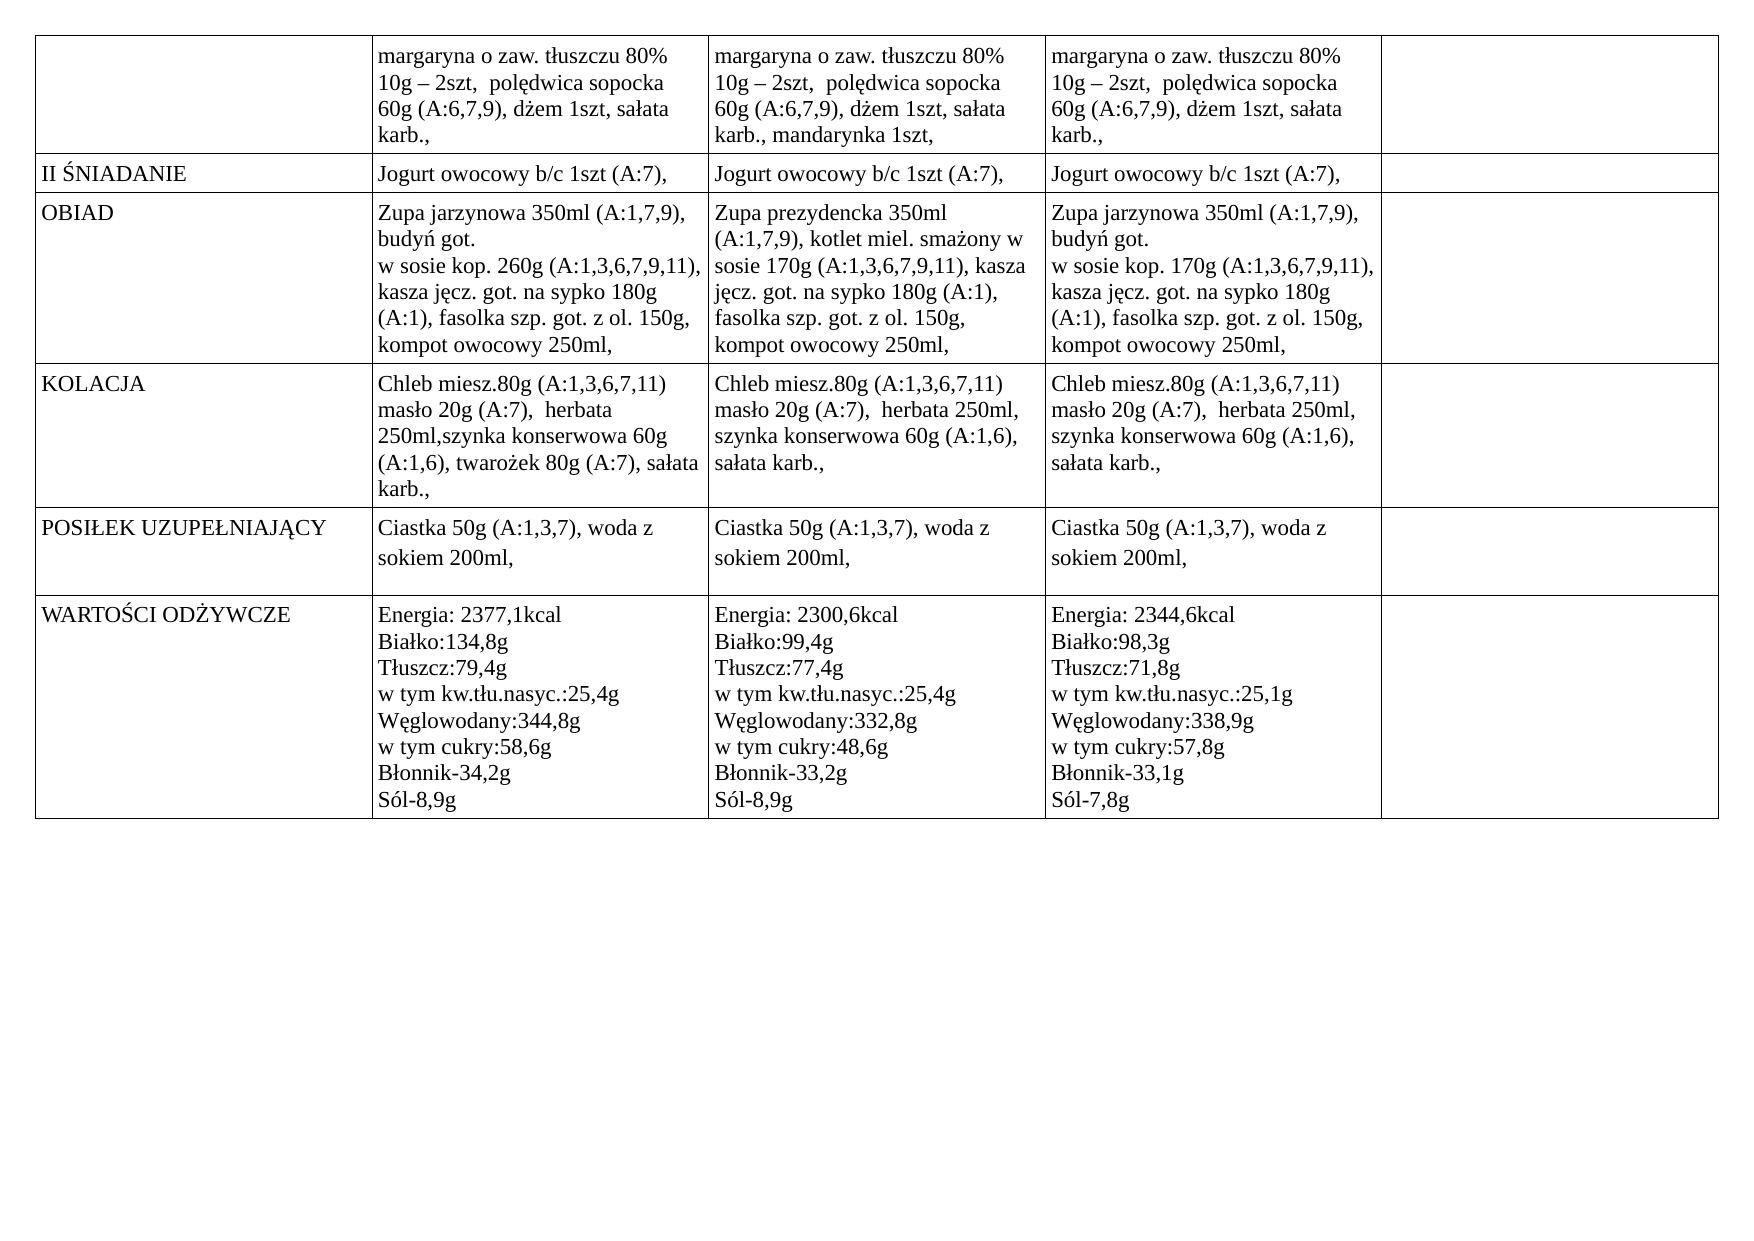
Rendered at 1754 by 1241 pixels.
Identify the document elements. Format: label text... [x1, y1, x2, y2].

table_cell KOLACJA [36, 364, 372, 507]
table_cell OBIAD [36, 193, 372, 363]
table_cell [36, 36, 372, 153]
table_cell [1382, 364, 1718, 507]
table_cell Ciastka 50g (A:1,3,7), woda z sokiem 200ml, [373, 508, 708, 594]
table_cell Chleb miesz.80g (A:1,3,6,7,11) masło 20g (A:7), herbata 250ml, szynka konserwowa 60g (A:1,6), sałata karb., [709, 364, 1045, 507]
table_cell Energia: 2344,6kcal Białko:98,3g Tłuszcz:71,8g w tym kw.tłu.nasyc.:25,1g Węglowodany:338,9g w tym cukry:57,8g Błonnik-33,1g Sól-7,8g [1046, 596, 1381, 818]
table_cell Jogurt owocowy b/c 1szt (A:7), [373, 154, 708, 192]
table_cell Energia: 2377,1kcal Białko:134,8g Tłuszcz:79,4g w tym kw.tłu.nasyc.:25,4g Węglowodany:344,8g w tym cukry:58,6g Błonnik-34,2g Sól-8,9g [373, 596, 708, 818]
table_cell margaryna o zaw. tłuszczu 80% 10g – 2szt, polędwica sopocka 60g (A:6,7,9), dżem 1szt, sałata karb., mandarynka 1szt, [709, 36, 1045, 153]
table_cell margaryna o zaw. tłuszczu 80% 10g – 2szt, polędwica sopocka 60g (A:6,7,9), dżem 1szt, sałata karb., [1046, 36, 1381, 153]
table_cell POSIŁEK UZUPEŁNIAJĄCY [36, 508, 372, 594]
table_cell Ciastka 50g (A:1,3,7), woda z sokiem 200ml, [1046, 508, 1381, 594]
table_cell Chleb miesz.80g (A:1,3,6,7,11) masło 20g (A:7), herbata 250ml, szynka konserwowa 60g (A:1,6), sałata karb., [1046, 364, 1381, 507]
table_cell Zupa jarzynowa 350ml (A:1,7,9), budyń got. w sosie kop. 170g (A:1,3,6,7,9,11), kasza jęcz. got. na sypko 180g (A:1), fasolka szp. got. z ol. 150g, kompot owocowy 250ml, [1046, 193, 1381, 363]
table_cell Zupa jarzynowa 350ml (A:1,7,9), budyń got. w sosie kop. 260g (A:1,3,6,7,9,11), kasza jęcz. got. na sypko 180g (A:1), fasolka szp. got. z ol. 150g, kompot owocowy 250ml, [373, 193, 708, 363]
table_cell Jogurt owocowy b/c 1szt (A:7), [1046, 154, 1381, 192]
table_cell Energia: 2300,6kcal Białko:99,4g Tłuszcz:77,4g w tym kw.tłu.nasyc.:25,4g Węglowodany:332,8g w tym cukry:48,6g Błonnik-33,2g Sól-8,9g [709, 596, 1045, 818]
table_cell Jogurt owocowy b/c 1szt (A:7), [709, 154, 1045, 192]
table_cell WARTOŚCI ODŻYWCZE [36, 596, 372, 818]
table_cell [1382, 596, 1718, 818]
table_cell Chleb miesz.80g (A:1,3,6,7,11) masło 20g (A:7), herbata 250ml,szynka konserwowa 60g (A:1,6), twarożek 80g (A:7), sałata karb., [373, 364, 708, 507]
table_cell [1382, 154, 1718, 192]
table_cell Ciastka 50g (A:1,3,7), woda z sokiem 200ml, [709, 508, 1045, 594]
table_cell Zupa prezydencka 350ml (A:1,7,9), kotlet miel. smażony w sosie 170g (A:1,3,6,7,9,11), kasza jęcz. got. na sypko 180g (A:1), fasolka szp. got. z ol. 150g, kompot owocowy 250ml, [709, 193, 1045, 363]
table_cell II ŚNIADANIE [36, 154, 372, 192]
table_cell [1382, 193, 1718, 363]
table_cell margaryna o zaw. tłuszczu 80% 10g – 2szt, polędwica sopocka 60g (A:6,7,9), dżem 1szt, sałata karb., [373, 36, 708, 153]
table_cell [1382, 508, 1718, 594]
table_cell [1382, 36, 1718, 153]
